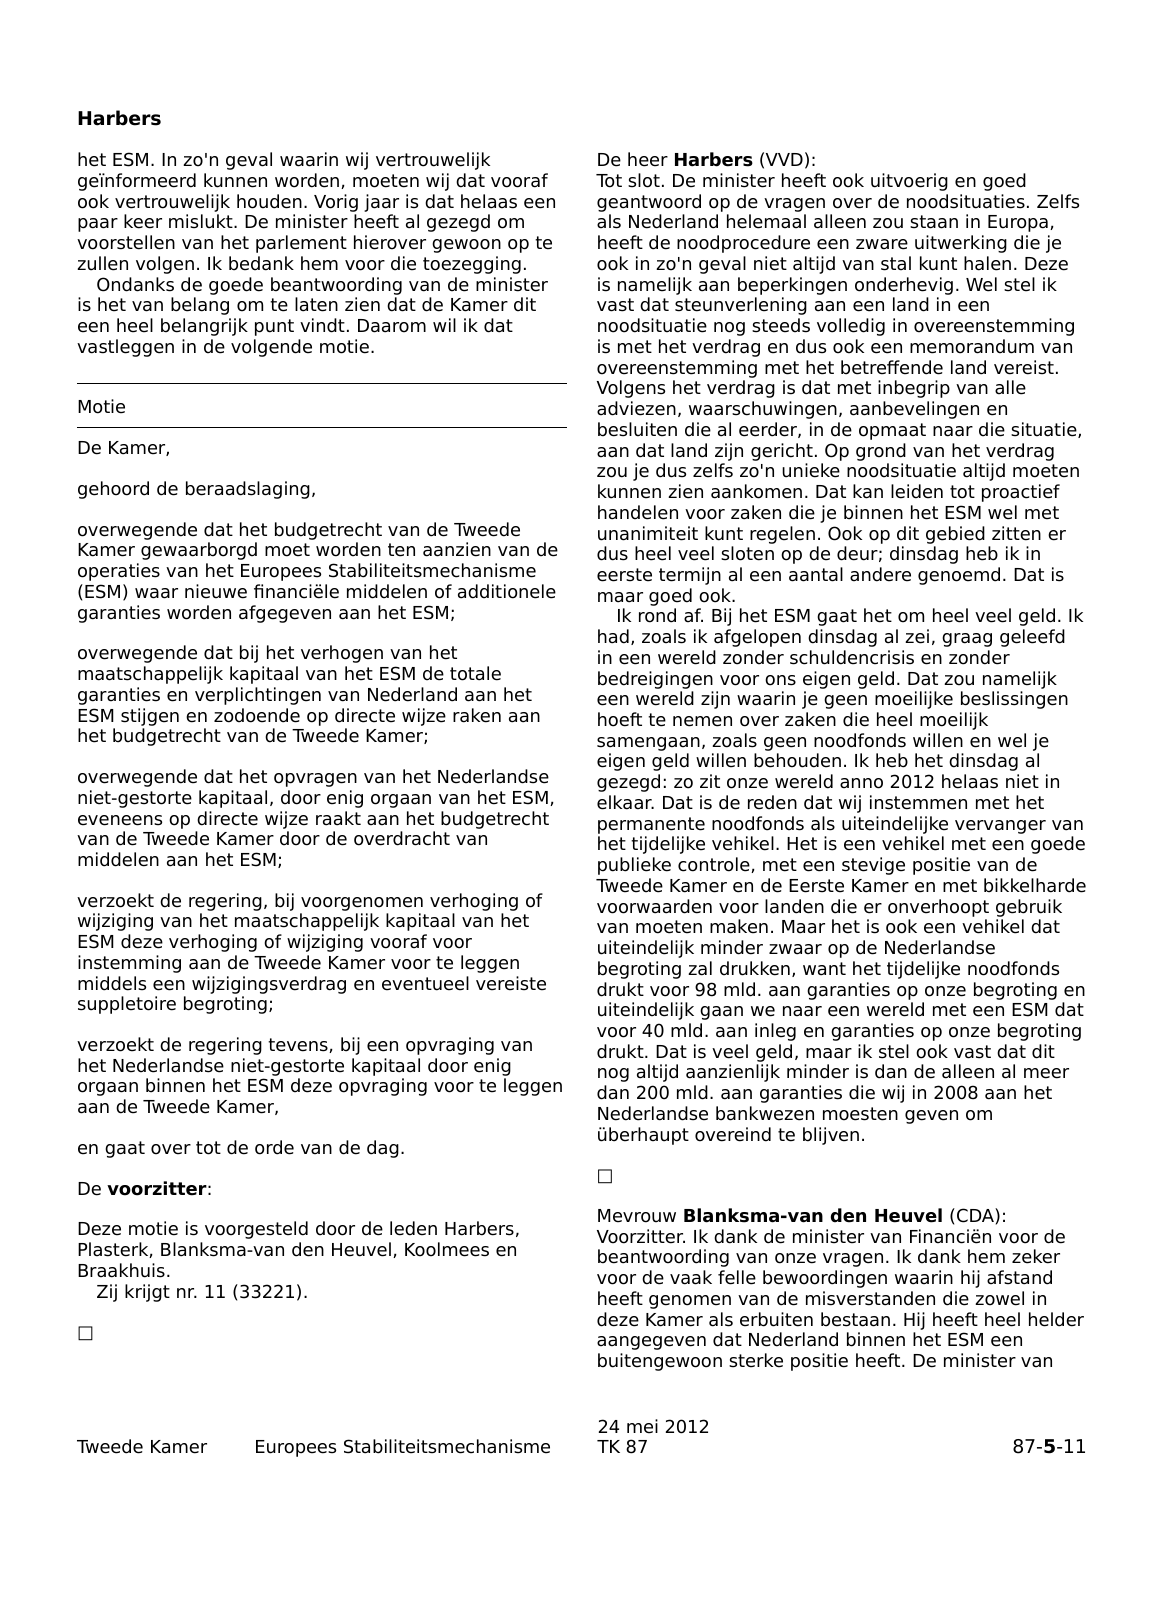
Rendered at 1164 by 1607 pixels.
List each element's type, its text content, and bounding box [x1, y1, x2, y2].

text Ik rond af. Bij het ESM gaat het om heel veel geld. Ik had, zoals ik afgelopen dinsdag al zei, graag geleefd in een wereld zonder schuldencrisis en zonder bedreigingen voor ons eigen geld. Dat zou namelijk een wereld zijn waarin je geen moeilijke beslissingen hoeft te nemen over zaken die heel moeilijk samengaan, zoals geen noodfonds willen en wel je eigen geld willen behouden. Ik heb het dinsdag al gezegd: zo zit onze wereld anno 2012 helaas niet in elkaar. Dat is de reden dat wij instemmen met het permanente noodfonds als uiteindelijke vervanger van het tijdelijke vehikel. Het is een vehikel met een goede publieke controle, met een stevige positie van de Tweede Kamer en de Eerste Kamer en met bikkelharde voorwaarden voor landen die er onverhoopt gebruik van moeten maken. Maar het is ook een vehikel dat uiteindelijk minder zwaar op de Nederlandse begroting zal drukken, want het tijdelijke noodfonds drukt voor 98 mld. aan garanties op onze begroting en uiteindelijk gaan we naar een wereld met een ESM dat voor 40 mld. aan inleg en garanties op onze begroting drukt. Dat is veel geld, maar ik stel ook vast dat dit nog altijd aanzienlijk minder is dan de alleen al meer dan 200 mld. aan garanties die wij in 2008 aan het Nederlandse bankwezen moesten geven om überhaupt overeind te blijven. [596, 606, 1087, 1145]
text □ [596, 1165, 1087, 1186]
text Tot slot. De minister heeft ook uitvoerig en goed geantwoord op de vragen over de noodsituaties. Zelfs als Nederland helemaal alleen zou staan in Europa, heeft de noodprocedure een zware uitwerking die je ook in zo'n geval niet altijd van stal kunt halen. Deze is namelijk aan beperkingen onderhevig. Wel stel ik vast dat steunverlening aan een land in een noodsituatie nog steeds volledig in overeenstemming is met het verdrag en dus ook een memorandum van overeenstemming met het betreffende land vereist. Volgens het verdrag is dat met inbegrip van alle adviezen, waarschuwingen, aanbevelingen en besluiten die al eerder, in de opmaat naar die situatie, aan dat land zijn gericht. Op grond van het verdrag zou je dus zelfs zo'n unieke noodsituatie altijd moeten kunnen zien aankomen. Dat kan leiden tot proactief handelen voor zaken die je binnen het ESM wel met unanimiteit kunt regelen. Ook op dit gebied zitten er dus heel veel sloten op de deur; dinsdag heb ik in eerste termijn al een aantal andere genoemd. Dat is maar goed ook. [596, 171, 1087, 606]
text Voorzitter. Ik dank de minister van Financiën voor de beantwoording van onze vragen. Ik dank hem zeker voor de vaak felle bewoordingen waarin hij afstand heeft genomen van de misverstanden die zowel in deze Kamer als erbuiten bestaan. Hij heeft heel helder aangegeven dat Nederland binnen het ESM een buitengewoon sterke positie heeft. De minister van [596, 1227, 1087, 1372]
text De heer Harbers (VVD): [596, 150, 1087, 171]
text het ESM. In zo'n geval waarin wij vertrouwelijk geïnformeerd kunnen worden, moeten wij dat vooraf ook vertrouwelijk houden. Vorig jaar is dat helaas een paar keer mislukt. De minister heeft al gezegd om voorstellen van het parlement hierover gewoon op te zullen volgen. Ik bedank hem voor die toezegging. [77, 150, 567, 274]
text Deze motie is voorgesteld door de leden Harbers, Plasterk, Blanksma-van den Heuvel, Koolmees en Braakhuis. [77, 1219, 567, 1281]
text Ondanks de goede beantwoording van de minister is het van belang om te laten zien dat de Kamer dit een heel belangrijk punt vindt. Daarom wil ik dat vastleggen in de volgende motie. [77, 274, 567, 357]
text □ [77, 1322, 567, 1343]
text verzoekt de regering, bij voorgenomen verhoging of wijziging van het maatschappelijk kapitaal van het ESM deze verhoging of wijziging vooraf voor instemming aan de Tweede Kamer voor te leggen middels een wijzigingsverdrag en eventueel vereiste suppletoire begroting; [77, 891, 567, 1015]
text Motie [77, 397, 567, 418]
text Zij krijgt nr. 11 (33221). [77, 1281, 567, 1302]
text Mevrouw Blanksma-van den Heuvel (CDA): [596, 1206, 1087, 1227]
text verzoekt de regering tevens, bij een opvraging van het Nederlandse niet-gestorte kapitaal door enig orgaan binnen het ESM deze opvraging voor te leggen aan de Tweede Kamer, [77, 1035, 567, 1118]
text De Kamer, [77, 438, 567, 459]
text overwegende dat het budgetrecht van de Tweede Kamer gewaarborgd moet worden ten aanzien van de operaties van het Europees Stabiliteitsmechanisme (ESM) waar nieuwe financiële middelen of additionele garanties worden afgegeven aan het ESM; [77, 519, 567, 623]
text overwegende dat bij het verhogen van het maatschappelijk kapitaal van het ESM de totale garanties en verplichtingen van Nederland aan het ESM stijgen en zodoende op directe wijze raken aan het budgetrecht van de Tweede Kamer; [77, 643, 567, 747]
text De voorzitter: [77, 1178, 567, 1199]
text gehoord de beraadslaging, [77, 479, 567, 499]
text en gaat over tot de orde van de dag. [77, 1138, 567, 1158]
text overwegende dat het opvragen van het Nederlandse niet-gestorte kapitaal, door enig orgaan van het ESM, eveneens op directe wijze raakt aan het budgetrecht van de Tweede Kamer door de overdracht van middelen aan het ESM; [77, 767, 567, 871]
